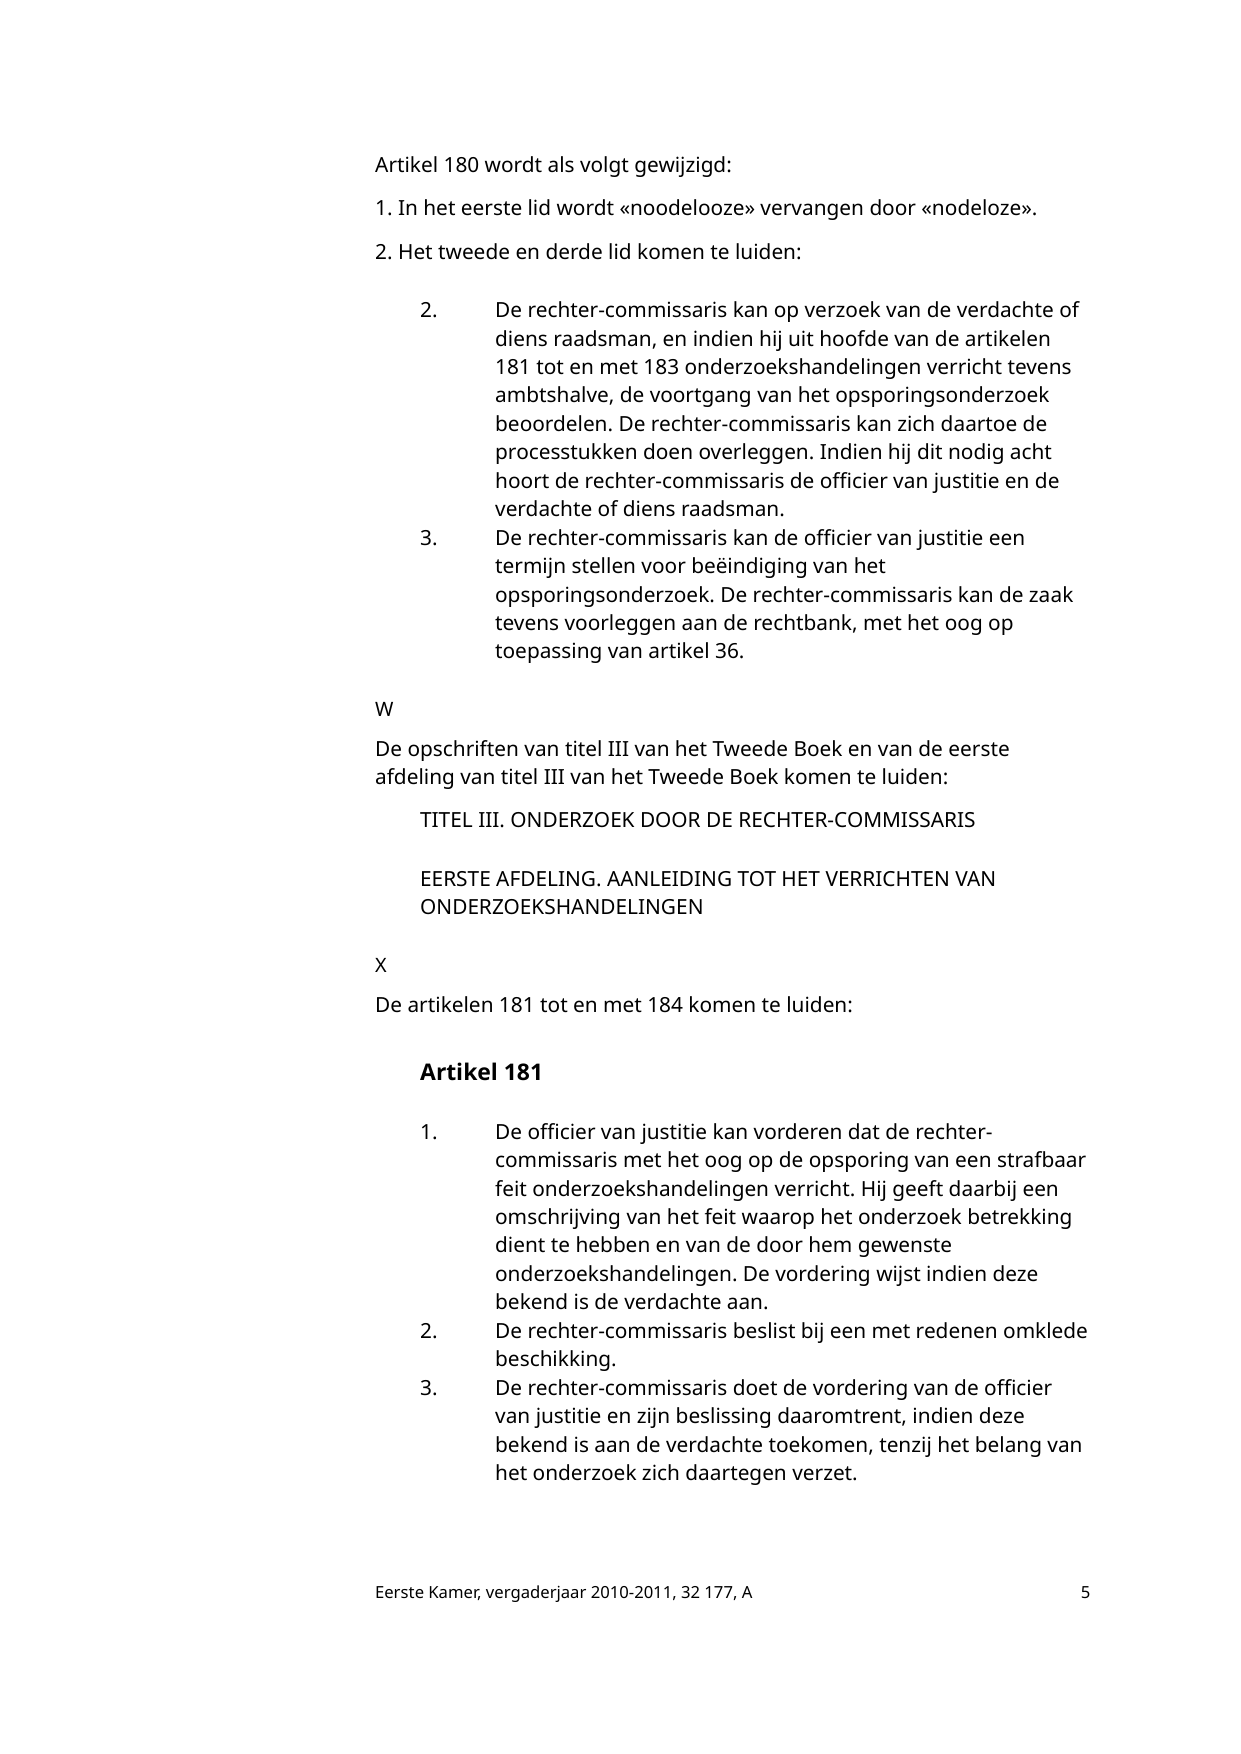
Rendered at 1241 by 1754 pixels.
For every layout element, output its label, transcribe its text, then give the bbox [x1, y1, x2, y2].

list De officier van justitie kan vorderen dat de rechter-commissaris met het oog op de opsporing van een strafbaar feit onderzoekshandelingen verricht. Hij geeft daarbij een omschrijving van het feit waarop het onderzoek betrekking dient te hebben en van de door hem gewenste onderzoekshandelingen. De vordering wijst indien deze bekend is de verdachte aan. [420, 1117, 1090, 1316]
list De rechter-commissaris doet de vordering van de officier van justitie en zijn beslissing daaromtrent, indien deze bekend is aan de verdachte toekomen, tenzij het belang van het onderzoek zich daartegen verzet. [420, 1373, 1090, 1487]
list De rechter-commissaris beslist bij een met redenen omklede beschikking. [420, 1316, 1090, 1373]
subtitle Artikel 181 [420, 1056, 1090, 1087]
subtitle TITEL III. ONDERZOEK DOOR DE RECHTER-COMMISSARIS [420, 806, 1090, 834]
text De artikelen 181 tot en met 184 komen te luiden: [375, 990, 1090, 1018]
text Artikel 180 wordt als volgt gewijzigd: [375, 150, 1090, 178]
text X [375, 951, 1090, 978]
text De opschriften van titel III van het Tweede Boek en van de eerste afdeling van titel III van het Tweede Boek komen te luiden: [375, 734, 1090, 791]
text 1. In het eerste lid wordt «noodelooze» vervangen door «nodeloze». [375, 193, 1090, 222]
text W [375, 695, 1090, 722]
subtitle EERSTE AFDELING. AANLEIDING TOT HET VERRICHTEN VAN ONDERZOEKSHANDELINGEN [420, 864, 1090, 921]
text 2. Het tweede en derde lid komen te luiden: [375, 237, 1090, 265]
list De rechter-commissaris kan de officier van justitie een termijn stellen voor beëindiging van het opsporingsonderzoek. De rechter-commissaris kan de zaak tevens voorleggen aan de rechtbank, met het oog op toepassing van artikel 36. [420, 523, 1090, 665]
list De rechter-commissaris kan op verzoek van de verdachte of diens raadsman, en indien hij uit hoofde van de artikelen 181 tot en met 183 onderzoekshandelingen verricht tevens ambtshalve, de voortgang van het opsporingsonderzoek beoordelen. De rechter-commissaris kan zich daartoe de processtukken doen overleggen. Indien hij dit nodig acht hoort de rechter-commissaris de officier van justitie en de verdachte of diens raadsman. [420, 295, 1090, 523]
